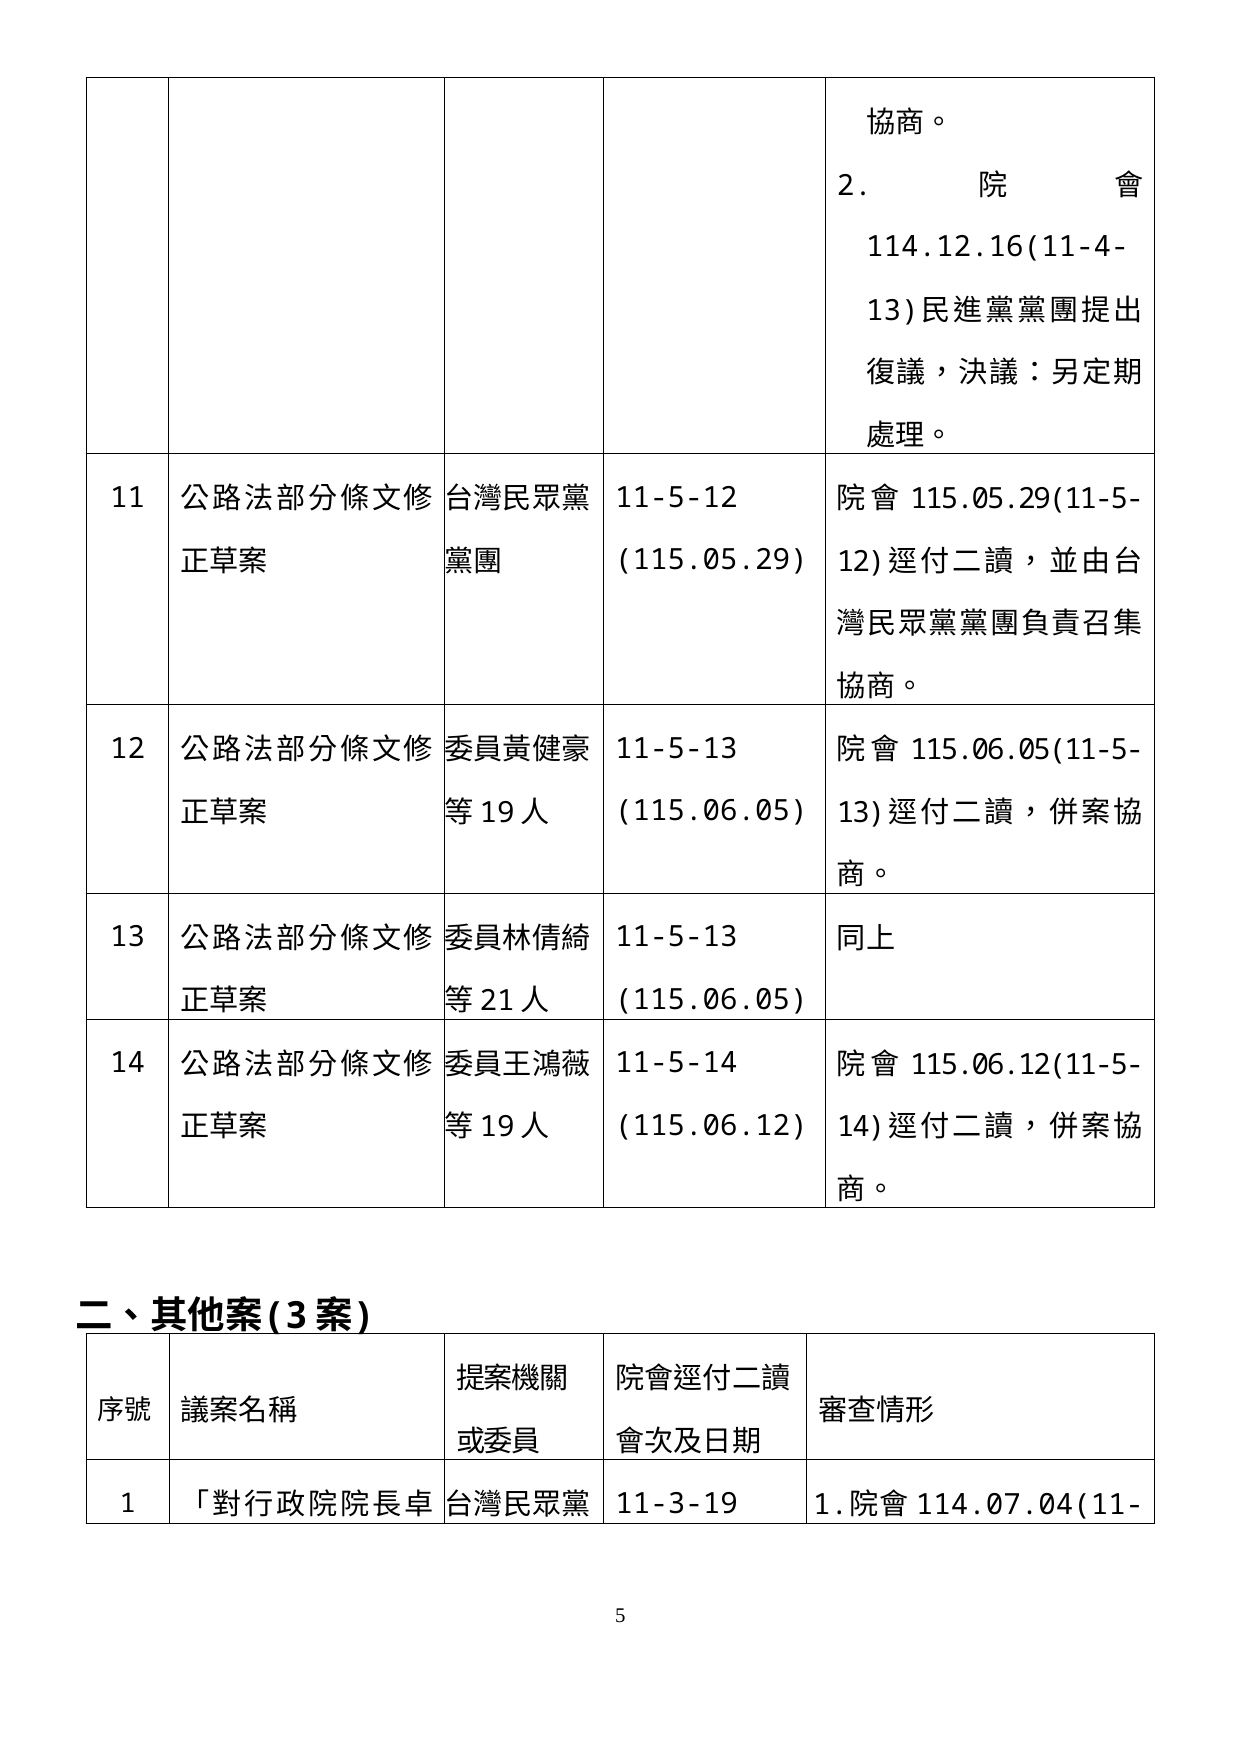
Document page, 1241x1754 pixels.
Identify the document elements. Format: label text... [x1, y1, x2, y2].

subtitle 二、其他案(3案) [75, 1271, 1165, 1333]
table_cell 12 [87, 705, 168, 893]
table_cell 公路法部分條文修正草案 [169, 894, 444, 1019]
table_cell 13 [87, 894, 168, 1019]
table_cell 11 [87, 454, 168, 704]
table_cell 院會115.06.05(11-5-13)逕付二讀，併案協商。 [826, 705, 1154, 893]
table_cell 公路法部分條文修正草案 [169, 1020, 444, 1207]
table_header 議案名稱 [170, 1334, 444, 1459]
table_cell 公路法部分條文修正草案 [169, 705, 444, 893]
table_cell [604, 78, 825, 453]
table_cell 台灣民眾黨 [445, 1460, 603, 1523]
table_header 審查情形 [807, 1334, 1154, 1459]
table_cell 同上 [826, 894, 1154, 1019]
table_header 提案機關或委員 [445, 1334, 603, 1459]
table_cell 11-5-14 (115.06.12) [604, 1020, 825, 1207]
table_cell 委員林倩綺等21人 [445, 894, 603, 1019]
table_cell 院會115.06.12(11-5-14)逕付二讀，併案協商。 [826, 1020, 1154, 1207]
table_cell 台灣民眾黨黨團 [445, 454, 603, 704]
table_header 院會逕付二讀會次及日期 [604, 1334, 806, 1459]
table_cell 11-3-19 [604, 1460, 806, 1523]
table_cell 協商。 2.院會114.12.16(11-4-13)民進黨黨團提出復議，決議：另定期處理。 [826, 78, 1154, 453]
table_cell [169, 78, 444, 453]
table_cell 「對行政院院長卓 [170, 1460, 444, 1523]
table_cell 委員王鴻薇等19人 [445, 1020, 603, 1207]
table_header 序號 [87, 1334, 169, 1459]
table_cell [87, 1460, 169, 1523]
table_cell 11-5-13 (115.06.05) [604, 705, 825, 893]
table_cell 1.院會114.07.04(11- [807, 1460, 1154, 1523]
table_cell 院會115.05.29(11-5-12)逕付二讀，並由台灣民眾黨黨團負責召集協商。 [826, 454, 1154, 704]
table_cell 委員黃健豪等19人 [445, 705, 603, 893]
table_cell 11-5-13 (115.06.05) [604, 894, 825, 1019]
table_cell 14 [87, 1020, 168, 1207]
table_cell 11-5-12 (115.05.29) [604, 454, 825, 704]
table_cell 公路法部分條文修正草案 [169, 454, 444, 704]
table_cell [87, 78, 168, 453]
table_cell [445, 78, 603, 453]
